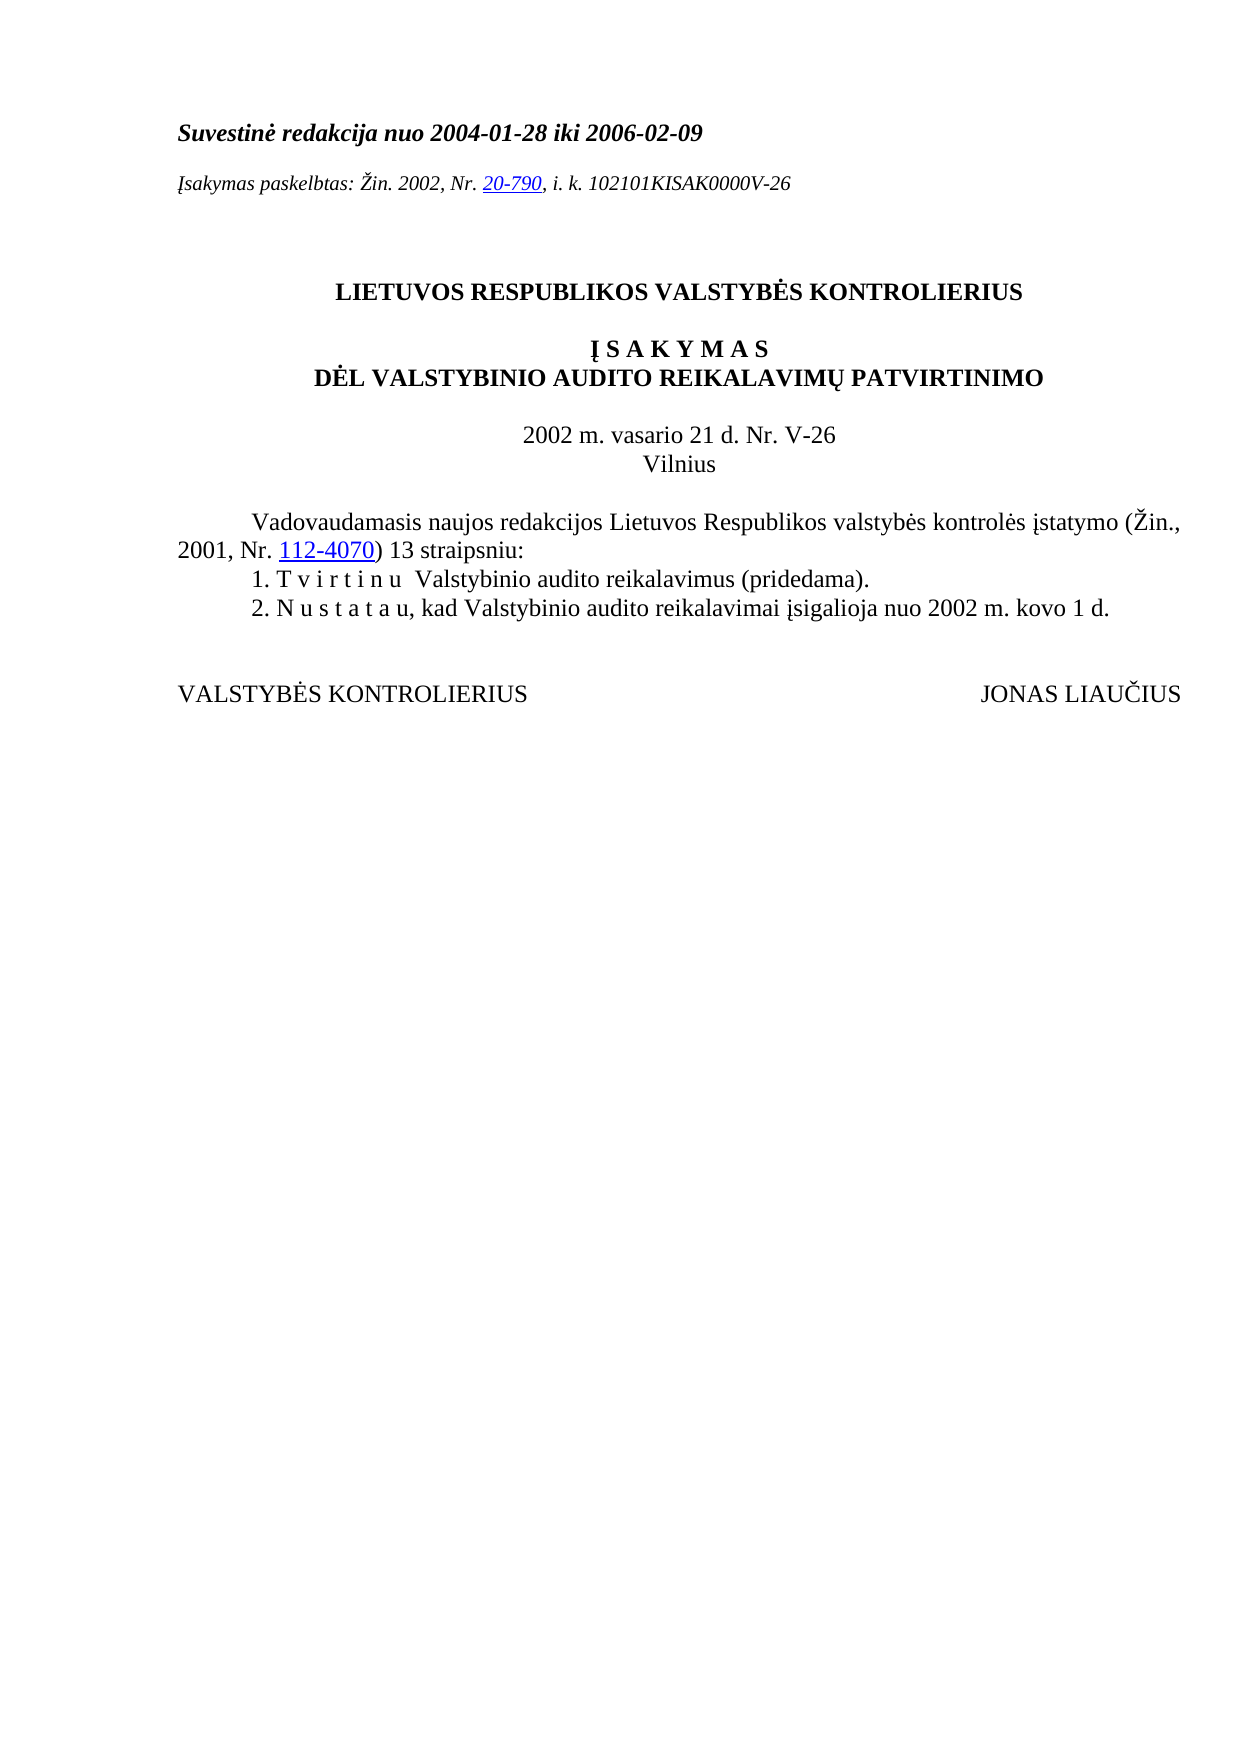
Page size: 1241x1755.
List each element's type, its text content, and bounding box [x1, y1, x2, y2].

text Vadovaudamasis naujos redakcijos Lietuvos Respublikos valstybės kontrolės įstatymo (Žin., 2001, Nr. 112-4070) 13 straipsniu: [177, 507, 1181, 564]
text Įsakymas paskelbtas: Žin. 2002, Nr. 20-790, i. k. 102101KISAK0000V-26 [177, 171, 1181, 195]
text DĖL VALSTYBINIO AUDITO REIKALAVIMŲ PATVIRTINIMO [177, 363, 1181, 392]
text 1. Tvirtinu Valstybinio audito reikalavimus (pridedama). [177, 564, 1181, 593]
text 2002 m. vasario 21 d. Nr. V-26 [177, 420, 1181, 449]
text VALSTYBĖS KONTROLIERIUS JONAS LIAUČIUS [177, 679, 1181, 708]
text Vilnius [177, 449, 1181, 478]
text Į S A K Y M A S [177, 334, 1181, 363]
text LIETUVOS RESPUBLIKOS VALSTYBĖS KONTROLIERIUS [177, 277, 1181, 305]
text Suvestinė redakcija nuo 2004-01-28 iki 2006-02-09 [177, 118, 1181, 147]
text 2. Nustatau, kad Valstybinio audito reikalavimai įsigalioja nuo 2002 m. kovo 1 d. [177, 593, 1181, 622]
